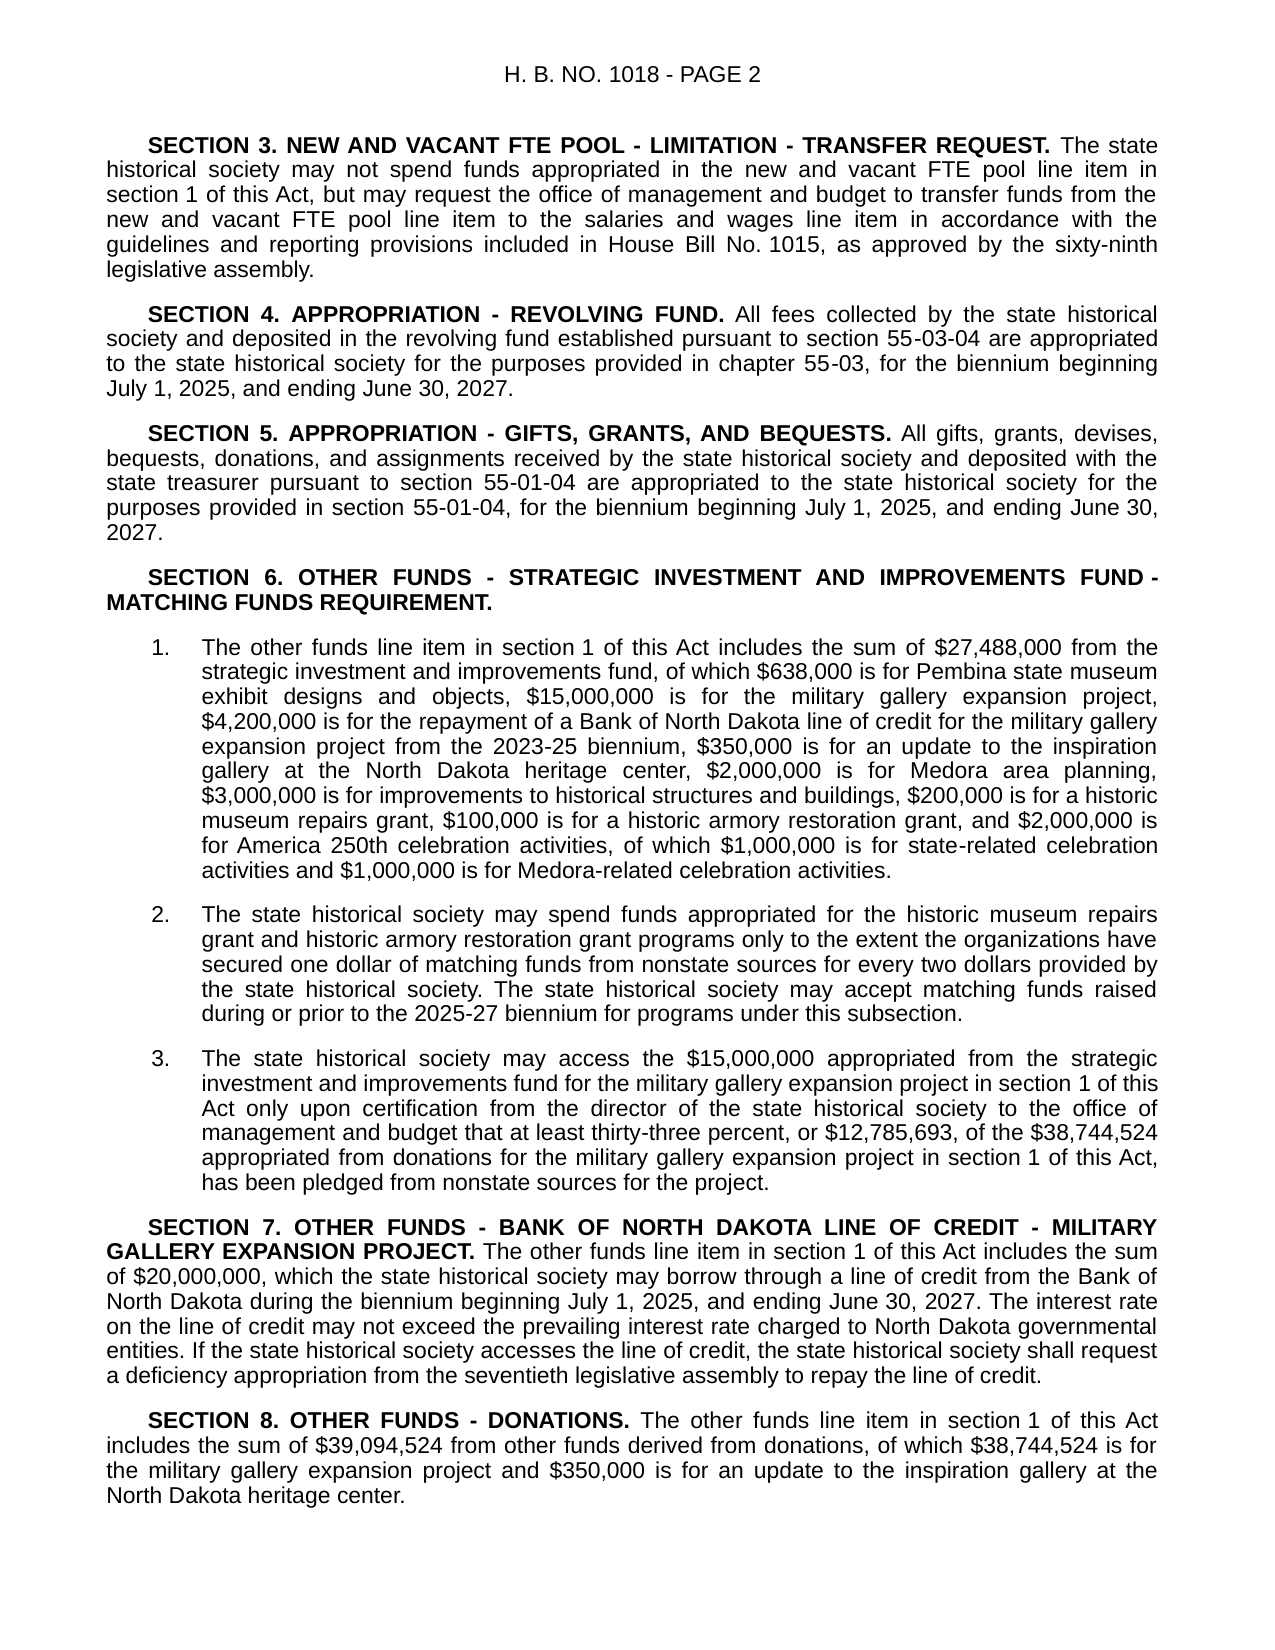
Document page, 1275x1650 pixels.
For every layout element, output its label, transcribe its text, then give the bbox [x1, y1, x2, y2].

text SECTION 8. OTHER FUNDS - DONATIONS. The other funds line item in section 1 of this Act includes the sum of $39,094,524 from other funds derived from donations, of which $38,744,524 is for the military gallery expansion project and $350,000 is for an update to the inspiration gallery at the North Dakota heritage center. [106, 1409, 1158, 1508]
text SECTION 4. APPROPRIATION - REVOLVING FUND. All fees collected by the state historical society and deposited in the revolving fund established pursuant to section 55‑03‑04 are appropriated to the state historical society for the purposes provided in chapter 55‑03, for the biennium beginning July 1, 2025, and ending June 30, 2027. [106, 302, 1158, 401]
text 2. The state historical society may spend funds appropriated for the historic museum repairs grant and historic armory restoration grant programs only to the extent the organizations have secured one dollar of matching funds from nonstate sources for every two dollars provided by the state historical society. The state historical society may accept matching funds raised during or prior to the 2025‑27 biennium for programs under this subsection. [106, 903, 1158, 1027]
text 1. The other funds line item in section 1 of this Act includes the sum of $27,488,000 from the strategic investment and improvements fund, of which $638,000 is for Pembina state museum exhibit designs and objects, $15,000,000 is for the military gallery expansion project, $4,200,000 is for the repayment of a Bank of North Dakota line of credit for the military gallery expansion project from the 2023‑25 biennium, $350,000 is for an update to the inspiration gallery at the North Dakota heritage center, $2,000,000 is for Medora area planning, $3,000,000 is for improvements to historical structures and buildings, $200,000 is for a historic museum repairs grant, $100,000 is for a historic armory restoration grant, and $2,000,000 is for America 250th celebration activities, of which $1,000,000 is for state‑related celebration activities and $1,000,000 is for Medora‑related celebration activities. [106, 635, 1158, 883]
text SECTION 3. NEW AND VACANT FTE POOL - LIMITATION - TRANSFER REQUEST. The state historical society may not spend funds appropriated in the new and vacant FTE pool line item in section 1 of this Act, but may request the office of management and budget to transfer funds from the new and vacant FTE pool line item to the salaries and wages line item in accordance with the guidelines and reporting provisions included in House Bill No. 1015, as approved by the sixty-ninth legislative assembly. [106, 133, 1158, 282]
text SECTION 7. OTHER FUNDS - BANK OF NORTH DAKOTA LINE OF CREDIT - MILITARY GALLERY EXPANSION PROJECT. The other funds line item in section 1 of this Act includes the sum of $20,000,000, which the state historical society may borrow through a line of credit from the Bank of North Dakota during the biennium beginning July 1, 2025, and ending June 30, 2027. The interest rate on the line of credit may not exceed the prevailing interest rate charged to North Dakota governmental entities. If the state historical society accesses the line of credit, the state historical society shall request a deficiency appropriation from the seventieth legislative assembly to repay the line of credit. [106, 1215, 1158, 1389]
text SECTION 5. APPROPRIATION - GIFTS, GRANTS, AND BEQUESTS. All gifts, grants, devises, bequests, donations, and assignments received by the state historical society and deposited with the state treasurer pursuant to section 55‑01‑04 are appropriated to the state historical society for the purposes provided in section 55‑01‑04, for the biennium beginning July 1, 2025, and ending June 30, 2027. [106, 421, 1158, 545]
text 3. The state historical society may access the $15,000,000 appropriated from the strategic investment and improvements fund for the military gallery expansion project in section 1 of this Act only upon certification from the director of the state historical society to the office of management and budget that at least thirty‑three percent, or $12,785,693, of the $38,744,524 appropriated from donations for the military gallery expansion project in section 1 of this Act, has been pledged from nonstate sources for the project. [106, 1047, 1158, 1195]
text SECTION 6. OTHER FUNDS - STRATEGIC INVESTMENT AND IMPROVEMENTS FUND - MATCHING FUNDS REQUIREMENT. [106, 566, 1158, 615]
